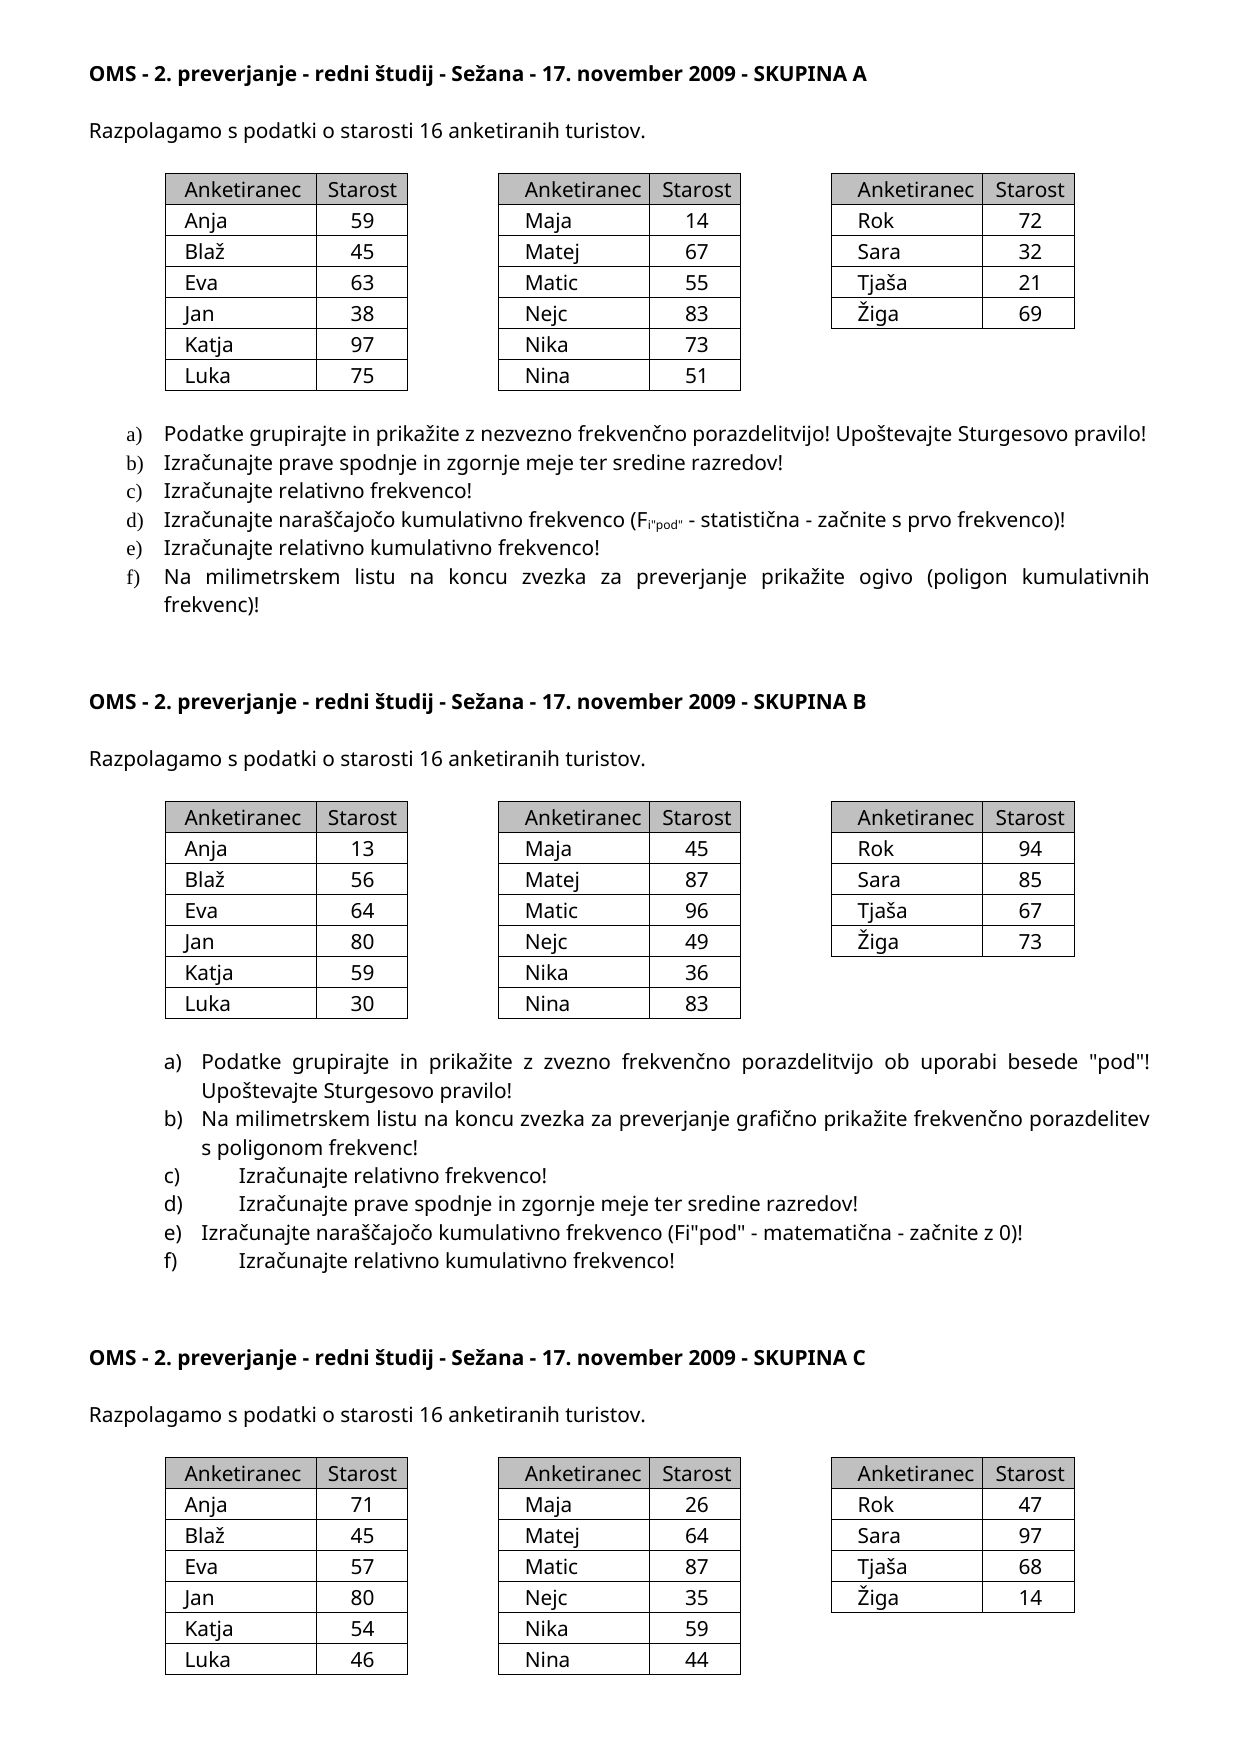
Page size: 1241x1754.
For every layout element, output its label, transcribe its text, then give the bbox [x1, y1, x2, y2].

table_cell 47 [983, 1489, 1074, 1519]
list Izračunajte relativno kumulativno frekvenco! [164, 1246, 1152, 1275]
table_cell Žiga [832, 298, 982, 328]
table_cell [408, 832, 498, 863]
table_cell 80 [317, 1582, 407, 1612]
table_cell 83 [650, 298, 740, 328]
table_cell [741, 235, 831, 266]
table_cell Nina [499, 1644, 649, 1674]
table_cell Matic [499, 1551, 649, 1581]
table_cell Nejc [499, 1582, 649, 1612]
list Podatke grupirajte in prikažite z nezvezno frekvenčno porazdelitvijo! Upoštevajte Sturgesovo pravilo! [126, 419, 1152, 448]
table_cell [741, 328, 1074, 359]
table_cell [408, 863, 498, 894]
table_cell 57 [317, 1551, 407, 1581]
table_cell 97 [983, 1520, 1074, 1550]
table_header Starost [650, 1458, 740, 1488]
table_cell Maja [499, 833, 649, 863]
table_header [741, 173, 831, 204]
list Izračunajte relativno frekvenco! [126, 476, 1152, 505]
table_header Starost [650, 802, 740, 832]
table_cell [741, 987, 1074, 1018]
table_cell Blaž [166, 236, 316, 266]
list Na milimetrskem listu na koncu zvezka za preverjanje prikažite ogivo (poligon kumulativnih frekvenc)! [126, 562, 1152, 619]
table_cell 94 [983, 833, 1074, 863]
table_cell [741, 1643, 1074, 1674]
table_cell Rok [832, 1489, 982, 1519]
table_header Anketiranec [166, 802, 316, 832]
table_cell [741, 832, 831, 863]
table_cell Rok [832, 205, 982, 235]
table_cell Katja [166, 1613, 316, 1643]
table_cell Anja [166, 833, 316, 863]
table_cell 83 [650, 988, 740, 1018]
table_cell Luka [166, 988, 316, 1018]
table_cell [741, 894, 831, 925]
table_cell [741, 1519, 831, 1550]
table_cell Matic [499, 267, 649, 297]
table_header Anketiranec [166, 174, 316, 204]
table_cell [408, 894, 498, 925]
text Razpolagamo s podatki o starosti 16 anketiranih turistov. [89, 1400, 1152, 1428]
table_cell 14 [650, 205, 740, 235]
table_cell Jan [166, 298, 316, 328]
table_cell Sara [832, 864, 982, 894]
table_cell 97 [317, 329, 407, 359]
list Izračunajte relativno frekvenco! [164, 1161, 1152, 1189]
table_cell [408, 925, 498, 956]
table_cell 87 [650, 1551, 740, 1581]
table_cell 96 [650, 895, 740, 925]
table_cell Matic [499, 895, 649, 925]
table_cell Katja [166, 957, 316, 987]
table_header Starost [983, 1458, 1074, 1488]
table_cell 85 [983, 864, 1074, 894]
table_cell [408, 956, 498, 987]
table_header Anketiranec [832, 802, 982, 832]
table_cell Maja [499, 205, 649, 235]
table_cell [408, 297, 498, 328]
text Razpolagamo s podatki o starosti 16 anketiranih turistov. [89, 744, 1152, 772]
table_cell Nejc [499, 926, 649, 956]
table_header [741, 801, 831, 832]
table_header Anketiranec [166, 1458, 316, 1488]
table_header Starost [983, 174, 1074, 204]
table_cell Luka [166, 360, 316, 390]
table_cell Matej [499, 236, 649, 266]
list Izračunajte naraščajočo kumulativno frekvenco (Fi"pod" - matematična - začnite z 0)! [164, 1218, 1152, 1246]
table_cell [741, 266, 831, 297]
table_cell [741, 297, 831, 328]
table_cell 67 [983, 895, 1074, 925]
text OMS - 2. preverjanje - redni študij - Sežana - 17. november 2009 - SKUPINA B [89, 687, 1152, 715]
list Podatke grupirajte in prikažite z zvezno frekvenčno porazdelitvijo ob uporabi besede "pod"! Upoštevajte Sturgesovo pravilo! [164, 1047, 1152, 1104]
table_cell Jan [166, 1582, 316, 1612]
table_cell 63 [317, 267, 407, 297]
text OMS - 2. preverjanje - redni študij - Sežana - 17. november 2009 - SKUPINA A [89, 59, 1152, 87]
table_cell Luka [166, 1644, 316, 1674]
table_cell Nina [499, 988, 649, 1018]
table_cell 87 [650, 864, 740, 894]
table_header [408, 1457, 498, 1488]
table_cell 38 [317, 298, 407, 328]
table_cell Nika [499, 329, 649, 359]
table_header [741, 1457, 831, 1488]
table_header Anketiranec [499, 1458, 649, 1488]
list Na milimetrskem listu na koncu zvezka za preverjanje grafično prikažite frekvenčno porazdelitev s poligonom frekvenc! [164, 1104, 1152, 1161]
table_cell Jan [166, 926, 316, 956]
table_cell [408, 235, 498, 266]
table_cell [741, 204, 831, 235]
table_cell Nika [499, 1613, 649, 1643]
table_cell [741, 359, 1074, 390]
table_cell Eva [166, 1551, 316, 1581]
table_header Starost [317, 802, 407, 832]
table_cell 45 [317, 1520, 407, 1550]
table_cell [408, 1581, 498, 1612]
table_cell Sara [832, 236, 982, 266]
table_cell 56 [317, 864, 407, 894]
table_cell 64 [317, 895, 407, 925]
table_cell 49 [650, 926, 740, 956]
table_cell 46 [317, 1644, 407, 1674]
table_header Anketiranec [499, 802, 649, 832]
table_cell [741, 956, 1074, 987]
table_cell 30 [317, 988, 407, 1018]
text OMS - 2. preverjanje - redni študij - Sežana - 17. november 2009 - SKUPINA C [89, 1343, 1152, 1371]
table_cell Eva [166, 267, 316, 297]
table_cell Eva [166, 895, 316, 925]
table_cell 73 [650, 329, 740, 359]
table_header Starost [317, 1458, 407, 1488]
table_cell 75 [317, 360, 407, 390]
table_cell 69 [983, 298, 1074, 328]
table_cell 73 [983, 926, 1074, 956]
table_cell [408, 1488, 498, 1519]
table_cell Katja [166, 329, 316, 359]
table_cell Anja [166, 1489, 316, 1519]
table_cell Blaž [166, 864, 316, 894]
table_header Starost [983, 802, 1074, 832]
table_header Anketiranec [832, 174, 982, 204]
table_cell 72 [983, 205, 1074, 235]
table_header [408, 173, 498, 204]
table_cell Nejc [499, 298, 649, 328]
table_cell 13 [317, 833, 407, 863]
table_cell 54 [317, 1613, 407, 1643]
table_cell [741, 1612, 1074, 1643]
table_cell 55 [650, 267, 740, 297]
table_cell [408, 359, 498, 390]
table_cell [408, 987, 498, 1018]
table_cell Nika [499, 957, 649, 987]
text Razpolagamo s podatki o starosti 16 anketiranih turistov. [89, 116, 1152, 144]
table_cell 67 [650, 236, 740, 266]
table_cell 51 [650, 360, 740, 390]
table_cell 32 [983, 236, 1074, 266]
table_cell Tjaša [832, 895, 982, 925]
table_cell [408, 1612, 498, 1643]
table_cell 21 [983, 267, 1074, 297]
table_cell 59 [317, 957, 407, 987]
list Izračunajte prave spodnje in zgornje meje ter sredine razredov! [164, 1189, 1152, 1218]
table_cell Žiga [832, 1582, 982, 1612]
table_cell 80 [317, 926, 407, 956]
table_cell Rok [832, 833, 982, 863]
table_header Starost [650, 174, 740, 204]
table_cell [408, 328, 498, 359]
table_cell Matej [499, 864, 649, 894]
table_cell [741, 925, 831, 956]
table_cell Žiga [832, 926, 982, 956]
table_cell 59 [650, 1613, 740, 1643]
table_cell [408, 266, 498, 297]
list Izračunajte prave spodnje in zgornje meje ter sredine razredov! [126, 448, 1152, 476]
table_header Anketiranec [832, 1458, 982, 1488]
table_cell 36 [650, 957, 740, 987]
table_cell 59 [317, 205, 407, 235]
table_cell 44 [650, 1644, 740, 1674]
table_cell 45 [317, 236, 407, 266]
table_cell Blaž [166, 1520, 316, 1550]
table_cell [408, 1550, 498, 1581]
table_cell [741, 1488, 831, 1519]
table_cell 35 [650, 1582, 740, 1612]
table_cell Maja [499, 1489, 649, 1519]
table_cell [741, 863, 831, 894]
table_cell [408, 1519, 498, 1550]
table_cell Anja [166, 205, 316, 235]
table_header Starost [317, 174, 407, 204]
table_cell [408, 1643, 498, 1674]
table_header [408, 801, 498, 832]
table_header Anketiranec [499, 174, 649, 204]
table_cell Sara [832, 1520, 982, 1550]
table_cell 14 [983, 1582, 1074, 1612]
table_cell 68 [983, 1551, 1074, 1581]
table_cell Tjaša [832, 1551, 982, 1581]
table_cell 26 [650, 1489, 740, 1519]
table_cell [408, 204, 498, 235]
table_cell Nina [499, 360, 649, 390]
list Izračunajte naraščajočo kumulativno frekvenco (Fi"pod" - statistična - začnite s prvo frekvenco)! [126, 505, 1152, 533]
table_cell 71 [317, 1489, 407, 1519]
table_cell [741, 1581, 831, 1612]
table_cell [741, 1550, 831, 1581]
table_cell Tjaša [832, 267, 982, 297]
table_cell 45 [650, 833, 740, 863]
table_cell Matej [499, 1520, 649, 1550]
list Izračunajte relativno kumulativno frekvenco! [126, 533, 1152, 562]
table_cell 64 [650, 1520, 740, 1550]
